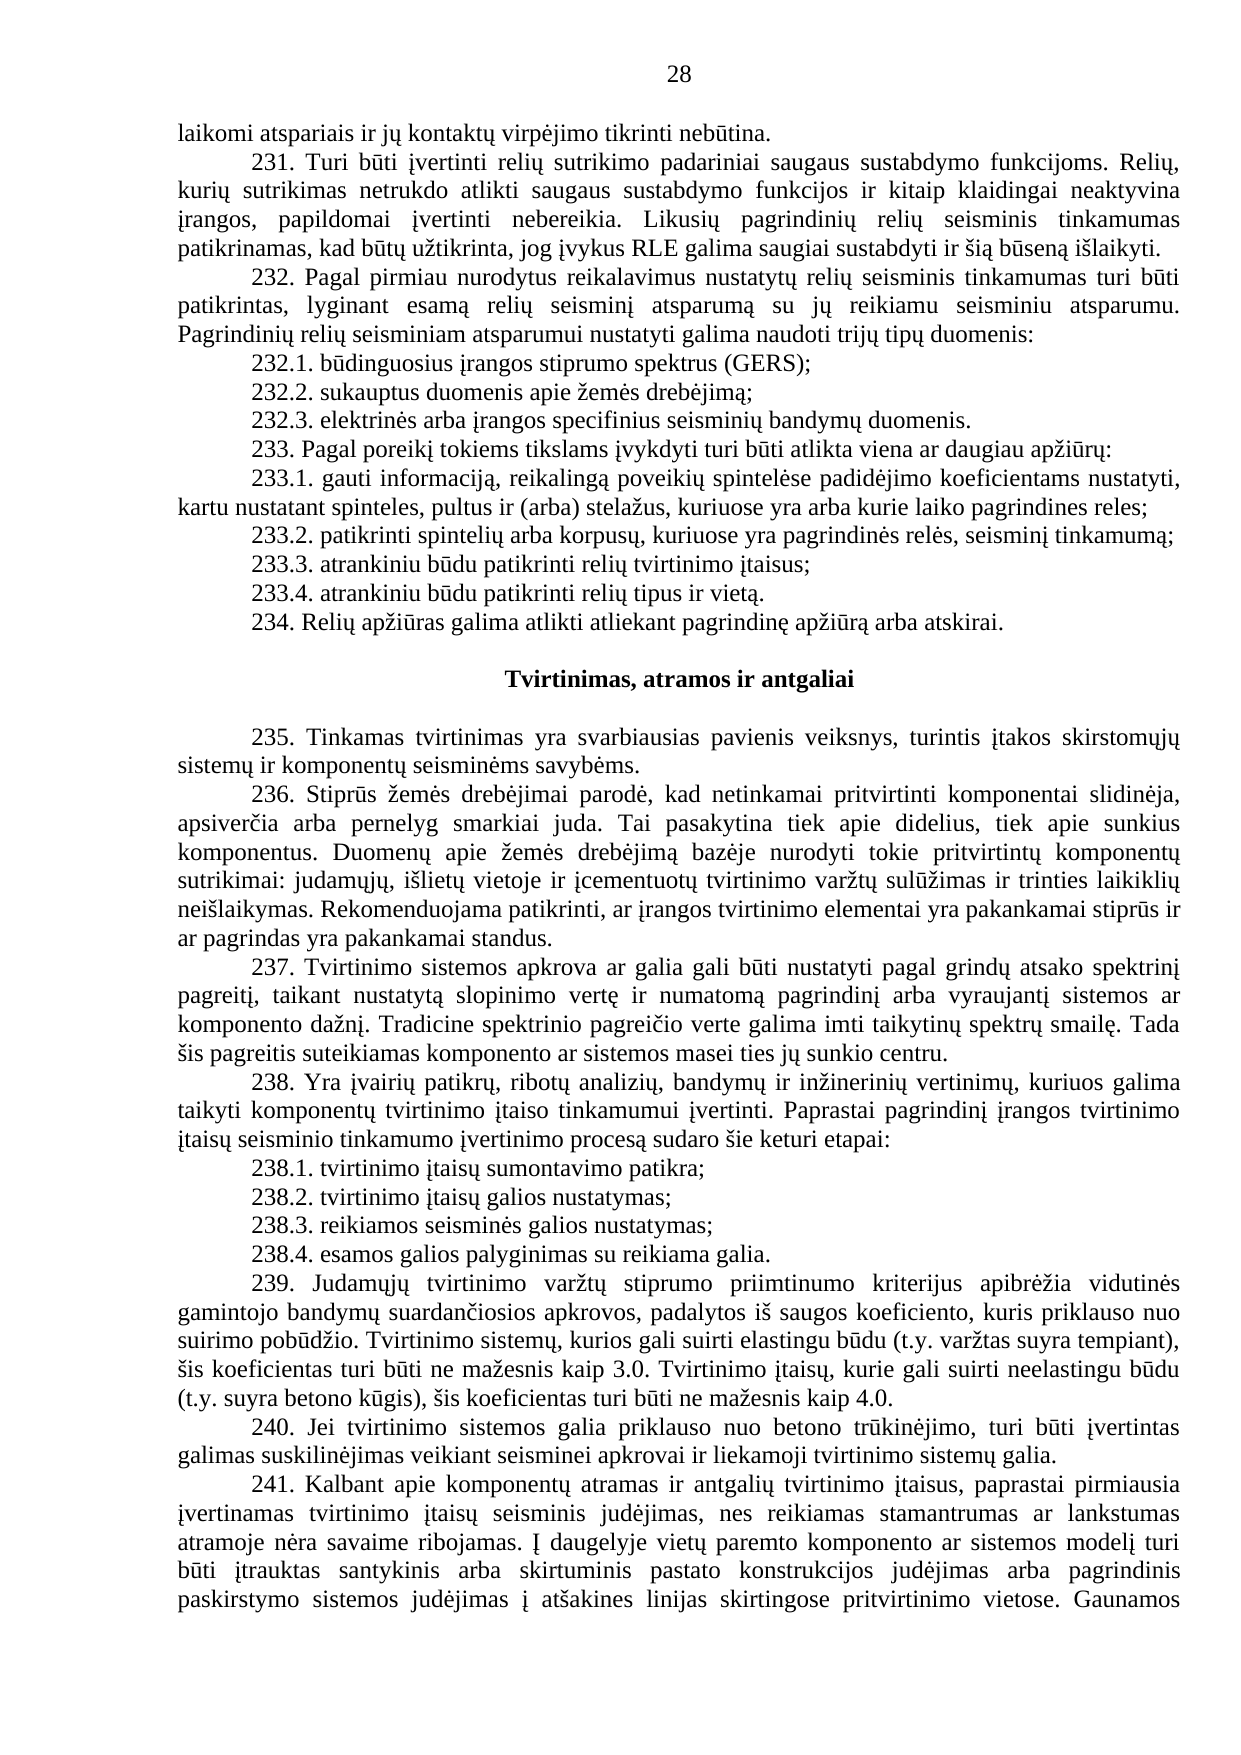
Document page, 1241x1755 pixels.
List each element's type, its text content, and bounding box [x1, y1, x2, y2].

text 232.2. sukauptus duomenis apie žemės drebėjimą; [177, 377, 1181, 406]
text 234. Relių apžiūras galima atlikti atliekant pagrindinę apžiūrą arba atskirai. [177, 607, 1181, 636]
text 235. Tinkamas tvirtinimas yra svarbiausias pavienis veiksnys, turintis įtakos skirstomųjų sistemų ir komponentų seisminėms savybėms. [177, 722, 1181, 779]
text 232.1. būdinguosius įrangos stiprumo spektrus (GERS); [177, 348, 1181, 377]
text 233.1. gauti informaciją, reikalingą poveikių spintelėse padidėjimo koeficientams nustatyti, kartu nustatant spinteles, pultus ir (arba) stelažus, kuriuose yra arba kurie laiko pagrindines reles; [177, 463, 1181, 521]
text 237. Tvirtinimo sistemos apkrova ar galia gali būti nustatyti pagal grindų atsako spektrinį pagreitį, taikant nustatytą slopinimo vertę ir numatomą pagrindinį arba vyraujantį sistemos ar komponento dažnį. Tradicine spektrinio pagreičio verte galima imti taikytinų spektrų smailę. Tada šis pagreitis suteikiamas komponento ar sistemos masei ties jų sunkio centru. [177, 952, 1181, 1067]
text 233. Pagal poreikį tokiems tikslams įvykdyti turi būti atlikta viena ar daugiau apžiūrų: [177, 434, 1181, 463]
text 232.3. elektrinės arba įrangos specifinius seisminių bandymų duomenis. [177, 406, 1181, 434]
text 241. Kalbant apie komponentų atramas ir antgalių tvirtinimo įtaisus, paprastai pirmiausia įvertinamas tvirtinimo įtaisų seisminis judėjimas, nes reikiamas stamantrumas ar lankstumas atramoje nėra savaime ribojamas. Į daugelyje vietų paremto komponento ar sistemos modelį turi būti įtrauktas santykinis arba skirtuminis pastato konstrukcijos judėjimas arba pagrindinis paskirstymo sistemos judėjimas į atšakines linijas skirtingose pritvirtinimo vietose. Gaunamos [177, 1469, 1181, 1613]
text 233.4. atrankiniu būdu patikrinti relių tipus ir vietą. [177, 578, 1181, 607]
text 238.1. tvirtinimo įtaisų sumontavimo patikra; [177, 1153, 1181, 1182]
text 238. Yra įvairių patikrų, ribotų analizių, bandymų ir inžinerinių vertinimų, kuriuos galima taikyti komponentų tvirtinimo įtaiso tinkamumui įvertinti. Paprastai pagrindinį įrangos tvirtinimo įtaisų seisminio tinkamumo įvertinimo procesą sudaro šie keturi etapai: [177, 1067, 1181, 1153]
text 240. Jei tvirtinimo sistemos galia priklauso nuo betono trūkinėjimo, turi būti įvertintas galimas suskilinėjimas veikiant seisminei apkrovai ir liekamoji tvirtinimo sistemų galia. [177, 1412, 1181, 1469]
text 233.2. patikrinti spintelių arba korpusų, kuriuose yra pagrindinės relės, seisminį tinkamumą; [177, 521, 1181, 549]
text 233.3. atrankiniu būdu patikrinti relių tvirtinimo įtaisus; [177, 549, 1181, 578]
text 238.2. tvirtinimo įtaisų galios nustatymas; [177, 1182, 1181, 1211]
text 231. Turi būti įvertinti relių sutrikimo padariniai saugaus sustabdymo funkcijoms. Relių, kurių sutrikimas netrukdo atlikti saugaus sustabdymo funkcijos ir kitaip klaidingai neaktyvina įrangos, papildomai įvertinti nebereikia. Likusių pagrindinių relių seisminis tinkamumas patikrinamas, kad būtų užtikrinta, jog įvykus RLE galima saugiai sustabdyti ir šią būseną išlaikyti. [177, 147, 1181, 262]
text 238.4. esamos galios palyginimas su reikiama galia. [177, 1239, 1181, 1268]
text laikomi atspariais ir jų kontaktų virpėjimo tikrinti nebūtina. [177, 118, 1181, 147]
text 232. Pagal pirmiau nurodytus reikalavimus nustatytų relių seisminis tinkamumas turi būti patikrintas, lyginant esamą relių seisminį atsparumą su jų reikiamu seisminiu atsparumu. Pagrindinių relių seisminiam atsparumui nustatyti galima naudoti trijų tipų duomenis: [177, 262, 1181, 348]
text Tvirtinimas, atramos ir antgaliai [177, 664, 1181, 693]
text 238.3. reikiamos seisminės galios nustatymas; [177, 1211, 1181, 1239]
text 239. Judamųjų tvirtinimo varžtų stiprumo priimtinumo kriterijus apibrėžia vidutinės gamintojo bandymų suardančiosios apkrovos, padalytos iš saugos koeficiento, kuris priklauso nuo suirimo pobūdžio. Tvirtinimo sistemų, kurios gali suirti elastingu būdu (t.y. varžtas suyra tempiant), šis koeficientas turi būti ne mažesnis kaip 3.0. Tvirtinimo įtaisų, kurie gali suirti neelastingu būdu (t.y. suyra betono kūgis), šis koeficientas turi būti ne mažesnis kaip 4.0. [177, 1268, 1181, 1412]
text 236. Stiprūs žemės drebėjimai parodė, kad netinkamai pritvirtinti komponentai slidinėja, apsiverčia arba pernelyg smarkiai juda. Tai pasakytina tiek apie didelius, tiek apie sunkius komponentus. Duomenų apie žemės drebėjimą bazėje nurodyti tokie pritvirtintų komponentų sutrikimai: judamųjų, išlietų vietoje ir įcementuotų tvirtinimo varžtų sulūžimas ir trinties laikiklių neišlaikymas. Rekomenduojama patikrinti, ar įrangos tvirtinimo elementai yra pakankamai stiprūs ir ar pagrindas yra pakankamai standus. [177, 779, 1181, 952]
